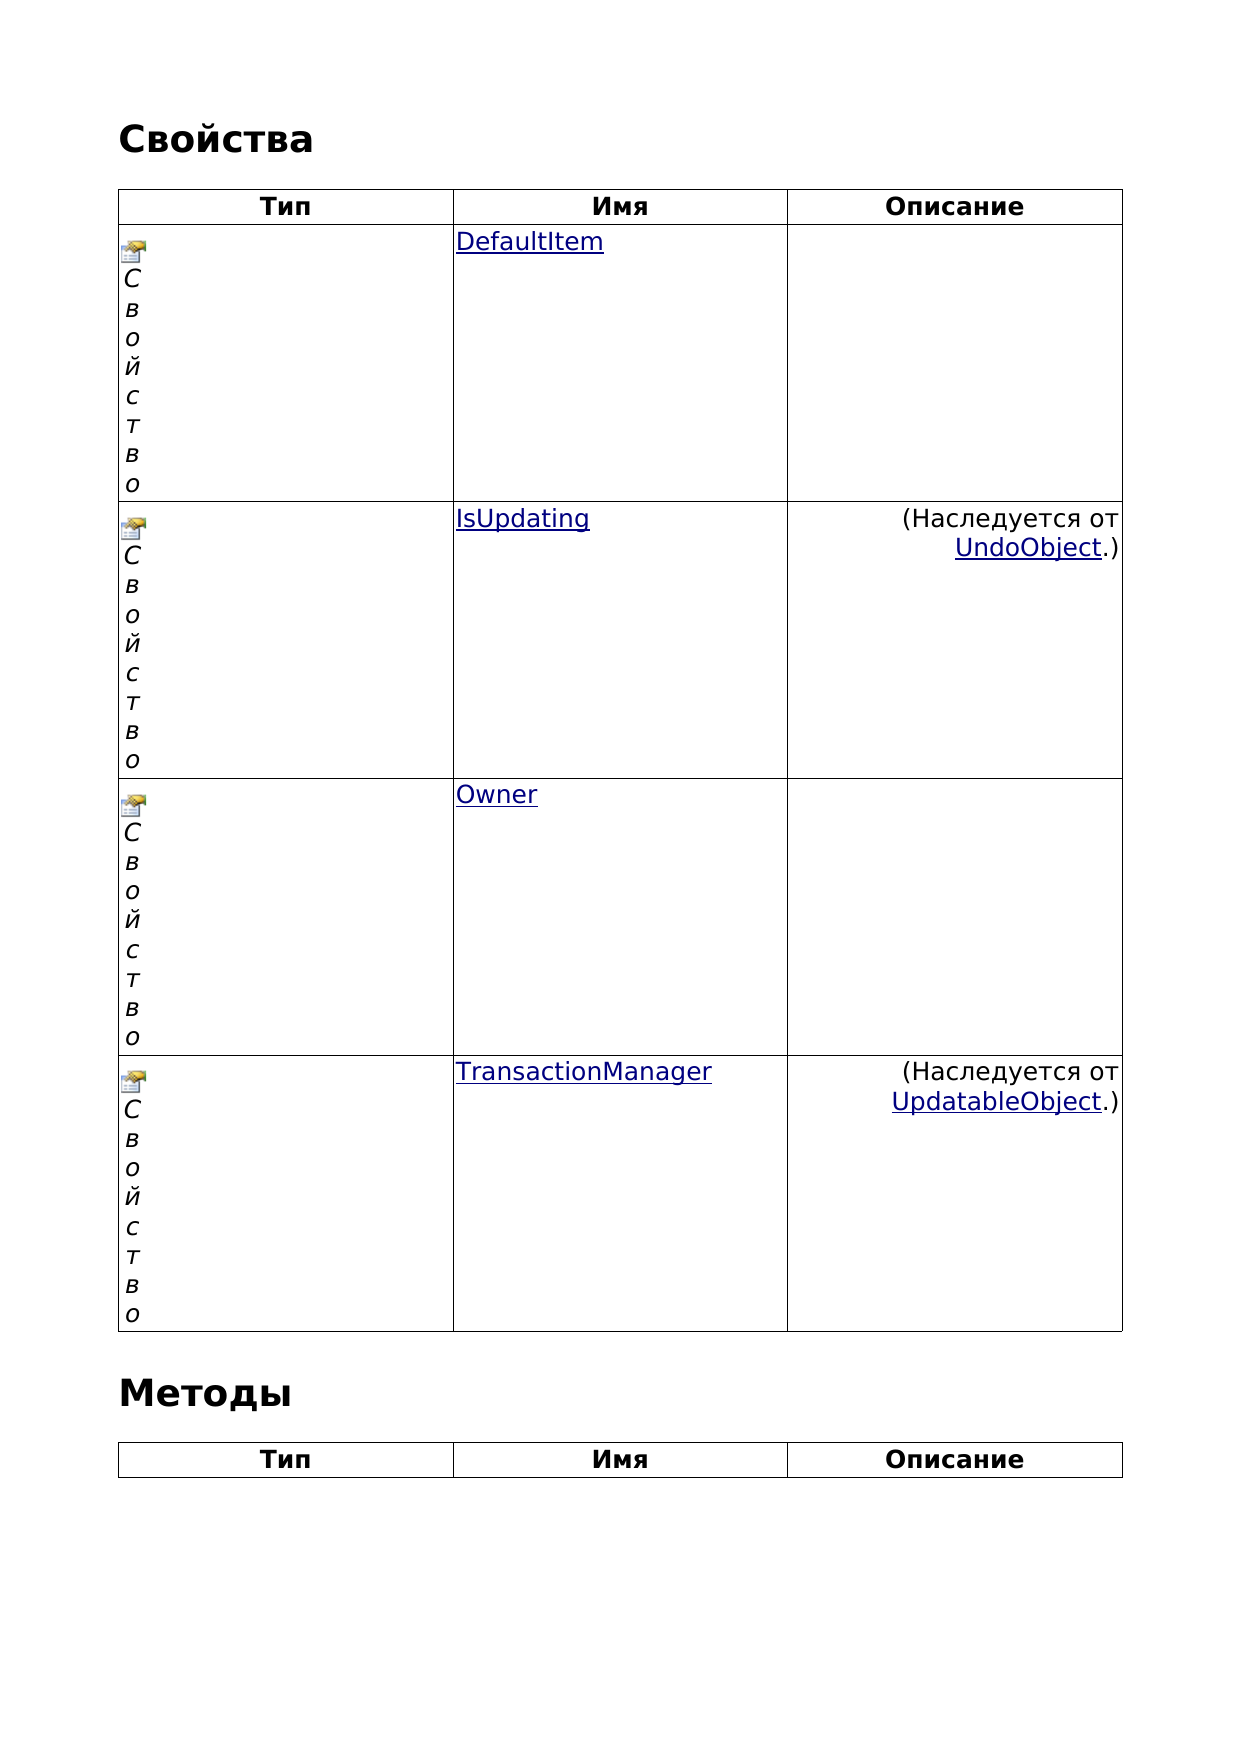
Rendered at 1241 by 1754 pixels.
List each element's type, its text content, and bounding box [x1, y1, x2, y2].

picture [121, 1070, 147, 1095]
subtitle Методы [118, 1371, 1122, 1415]
table_cell Owner [454, 779, 787, 1054]
table_cell [788, 779, 1122, 1054]
table_cell IsUpdating [454, 502, 787, 778]
table_header Описание [788, 190, 1122, 224]
table_cell [788, 225, 1122, 501]
table_cell [119, 779, 453, 1054]
table_header Тип [119, 1443, 453, 1477]
table_cell [119, 1056, 453, 1331]
table_header Имя [454, 190, 787, 224]
table_cell (Наследуется от UpdatableObject.) [788, 1056, 1122, 1331]
table_cell DefaultItem [454, 225, 787, 501]
table_cell [119, 502, 453, 778]
table_header Описание [788, 1443, 1122, 1477]
picture [121, 516, 147, 542]
table_cell (Наследуется от UndoObject.) [788, 502, 1122, 778]
table_cell TransactionManager [454, 1056, 787, 1331]
picture [121, 239, 147, 265]
table_header Имя [454, 1443, 787, 1477]
table_header Тип [119, 190, 453, 224]
subtitle Свойства [118, 118, 1122, 162]
table_cell [119, 225, 453, 501]
picture [121, 793, 147, 819]
